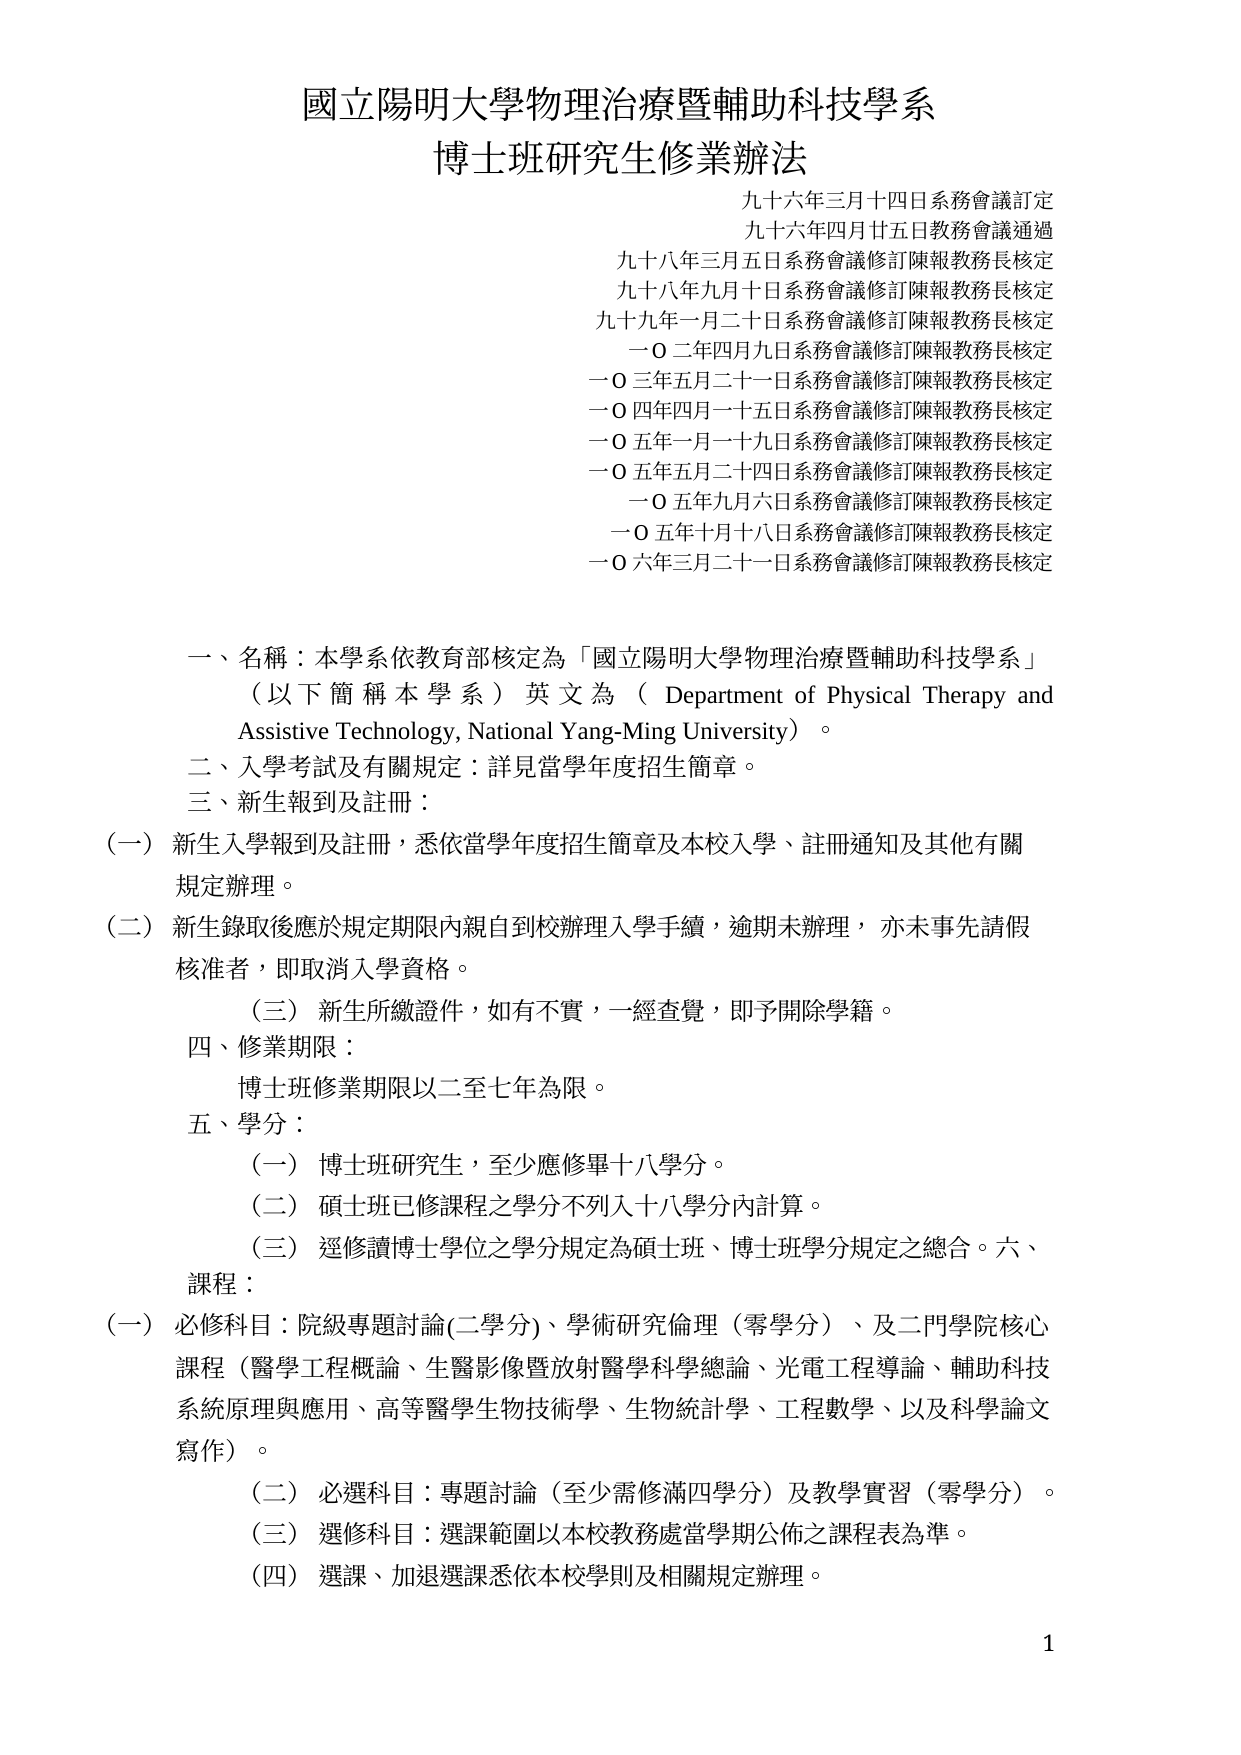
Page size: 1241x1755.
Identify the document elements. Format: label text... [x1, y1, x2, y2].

text 國立陽明大學物理治療暨輔助科技學系博士班研究生修業辦法 [301, 75, 940, 183]
text （三） 選修科目：選課範圍以本校教務處當學期公佈之課程表為準。 [237, 1515, 1080, 1551]
text （二） 新生錄取後應於規定期限內親自到校辦理入學手續，逾期未辦理， 亦未事先請假核准者，即取消入學資格。 [92, 908, 1046, 985]
text （四） 選課、加退選課悉依本校學則及相關規定辦理。 [237, 1556, 1080, 1592]
text （二） 必選科目：專題討論（至少需修滿四學分）及教學實習（零學分）。 [237, 1474, 1080, 1509]
text 一、名稱：本學系依教育部核定為「國立陽明大學物理治療暨輔助科技學系」（以下簡稱本學系）英文為（ Department of Physical Therapy and Assistive Technology, National Yang-Ming University）。 [187, 639, 1054, 747]
text 九十六年三月十四日系務會議訂定九十六年四月廿五日教務會議通過 [740, 184, 1054, 244]
text （三） 逕修讀博士學位之學分規定為碩士班、博士班學分規定之總合。六、課程： [187, 1228, 1021, 1300]
text （三） 新生所繳證件，如有不實，一經查覺，即予開除學籍。四、修業期限： [187, 991, 921, 1063]
text 一 O 三年五月二十一日系務會議修訂陳報教務長核定一 O 四年四月一十五日系務會議修訂陳報教務長核定一 O 五年一月一十九日系務會議修訂陳報教務長核定一 O 五年五月二十四日系務會議修訂陳報教務長核定一 O 五年九月六日系務會議修訂陳報教務長核定 [573, 364, 1054, 516]
text （一） 必修科目：院級專題討論(二學分)、學術研究倫理（零學分）、及二門學院核心課程（醫學工程概論、生醫影像暨放射醫學科學總論、光電工程導論、輔助科技系統原理與應用、高等醫學生物技術學、生物統計學、工程數學、以及科學論文寫作）。 [92, 1306, 1050, 1468]
text 九十八年三月五日系務會議修訂陳報教務長核定九十八年九月十日系務會議修訂陳報教務長核定 九十九年一月二十日系務會議修訂陳報教務長核定一 O 二年四月九日系務會議修訂陳報教務長核定 [594, 244, 1054, 364]
text （二） 碩士班已修課程之學分不列入十八學分內計算。 [237, 1187, 1080, 1223]
text （一） 新生入學報到及註冊，悉依當學年度招生簡章及本校入學、註冊通知及其他有關規定辦理。 [92, 824, 1046, 902]
text 一 O 五年十月十八日系務會議修訂陳報教務長核定一 O 六年三月二十一日系務會議修訂陳報教務長核定 [573, 516, 1054, 576]
text 博士班修業期限以二至七年為限。五、學分： [187, 1068, 613, 1140]
text （一） 博士班研究生，至少應修畢十八學分。 [237, 1146, 1080, 1182]
text 二、入學考試及有關規定：詳見當學年度招生簡章。三、新生報到及註冊： [187, 747, 763, 819]
